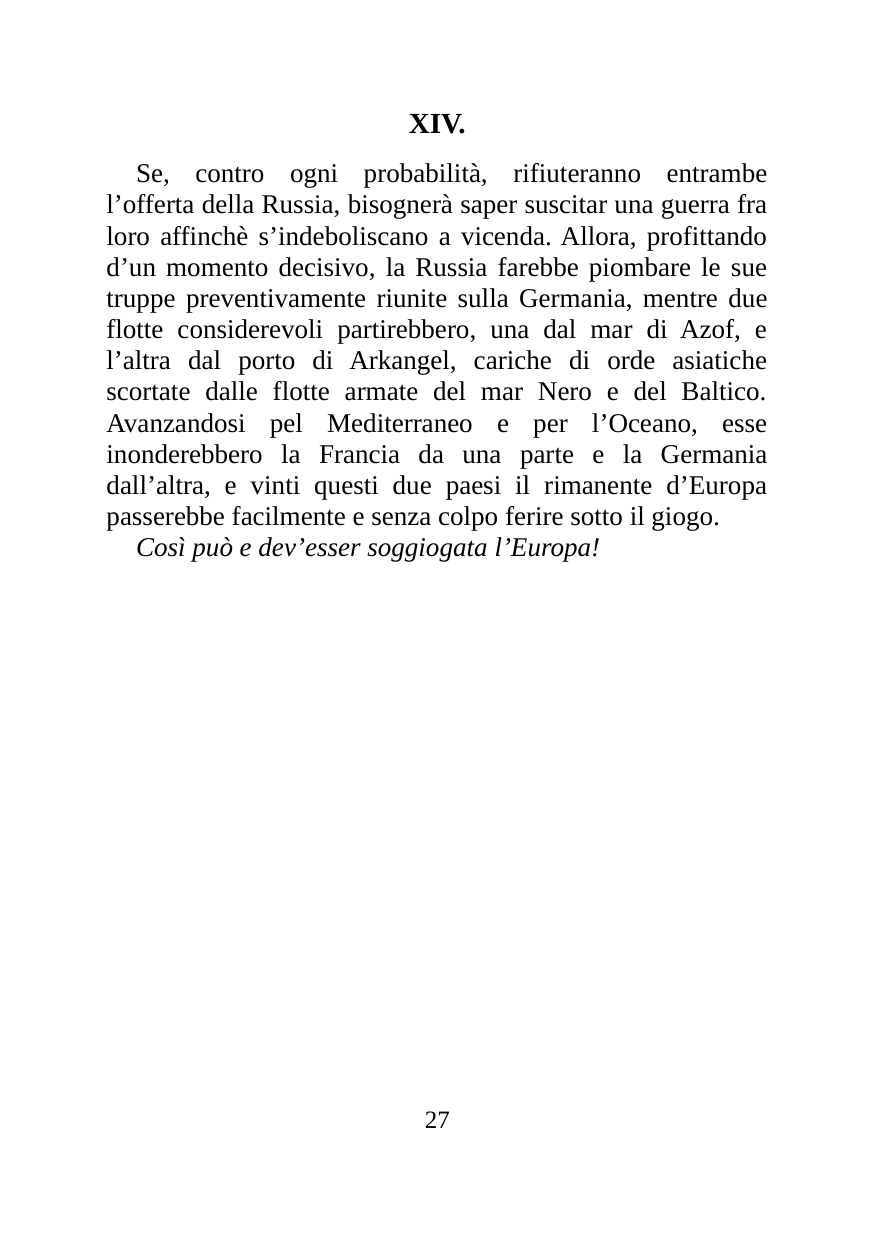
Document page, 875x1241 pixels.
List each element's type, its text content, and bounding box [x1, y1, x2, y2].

text Se, contro ogni probabilità, rifiuteranno entrambe l’offerta della Russia, bisognerà saper suscitar una guerra fra loro affinchè s’indeboliscano a vicenda. Allora, profittando d’un momento decisivo, la Russia farebbe piombare le sue truppe preventivamente riunite sulla Germania, mentre due flotte considerevoli partirebbero, una dal mar di Azof, e l’altra dal porto di Arkangel, cariche di orde asiatiche scortate dalle flotte armate del mar Nero e del Baltico. Avanzandosi pel Mediterraneo e per l’Oceano, esse inonderebbero la Francia da una parte e la Germania dall’altra, e vinti questi due paesi il rimanente d’Europa passerebbe facilmente e senza colpo ferire sotto il giogo. [106, 157, 768, 531]
text Così può e dev’esser soggiogata l’Europa! [106, 531, 768, 562]
subtitle XIV. [106, 106, 768, 140]
